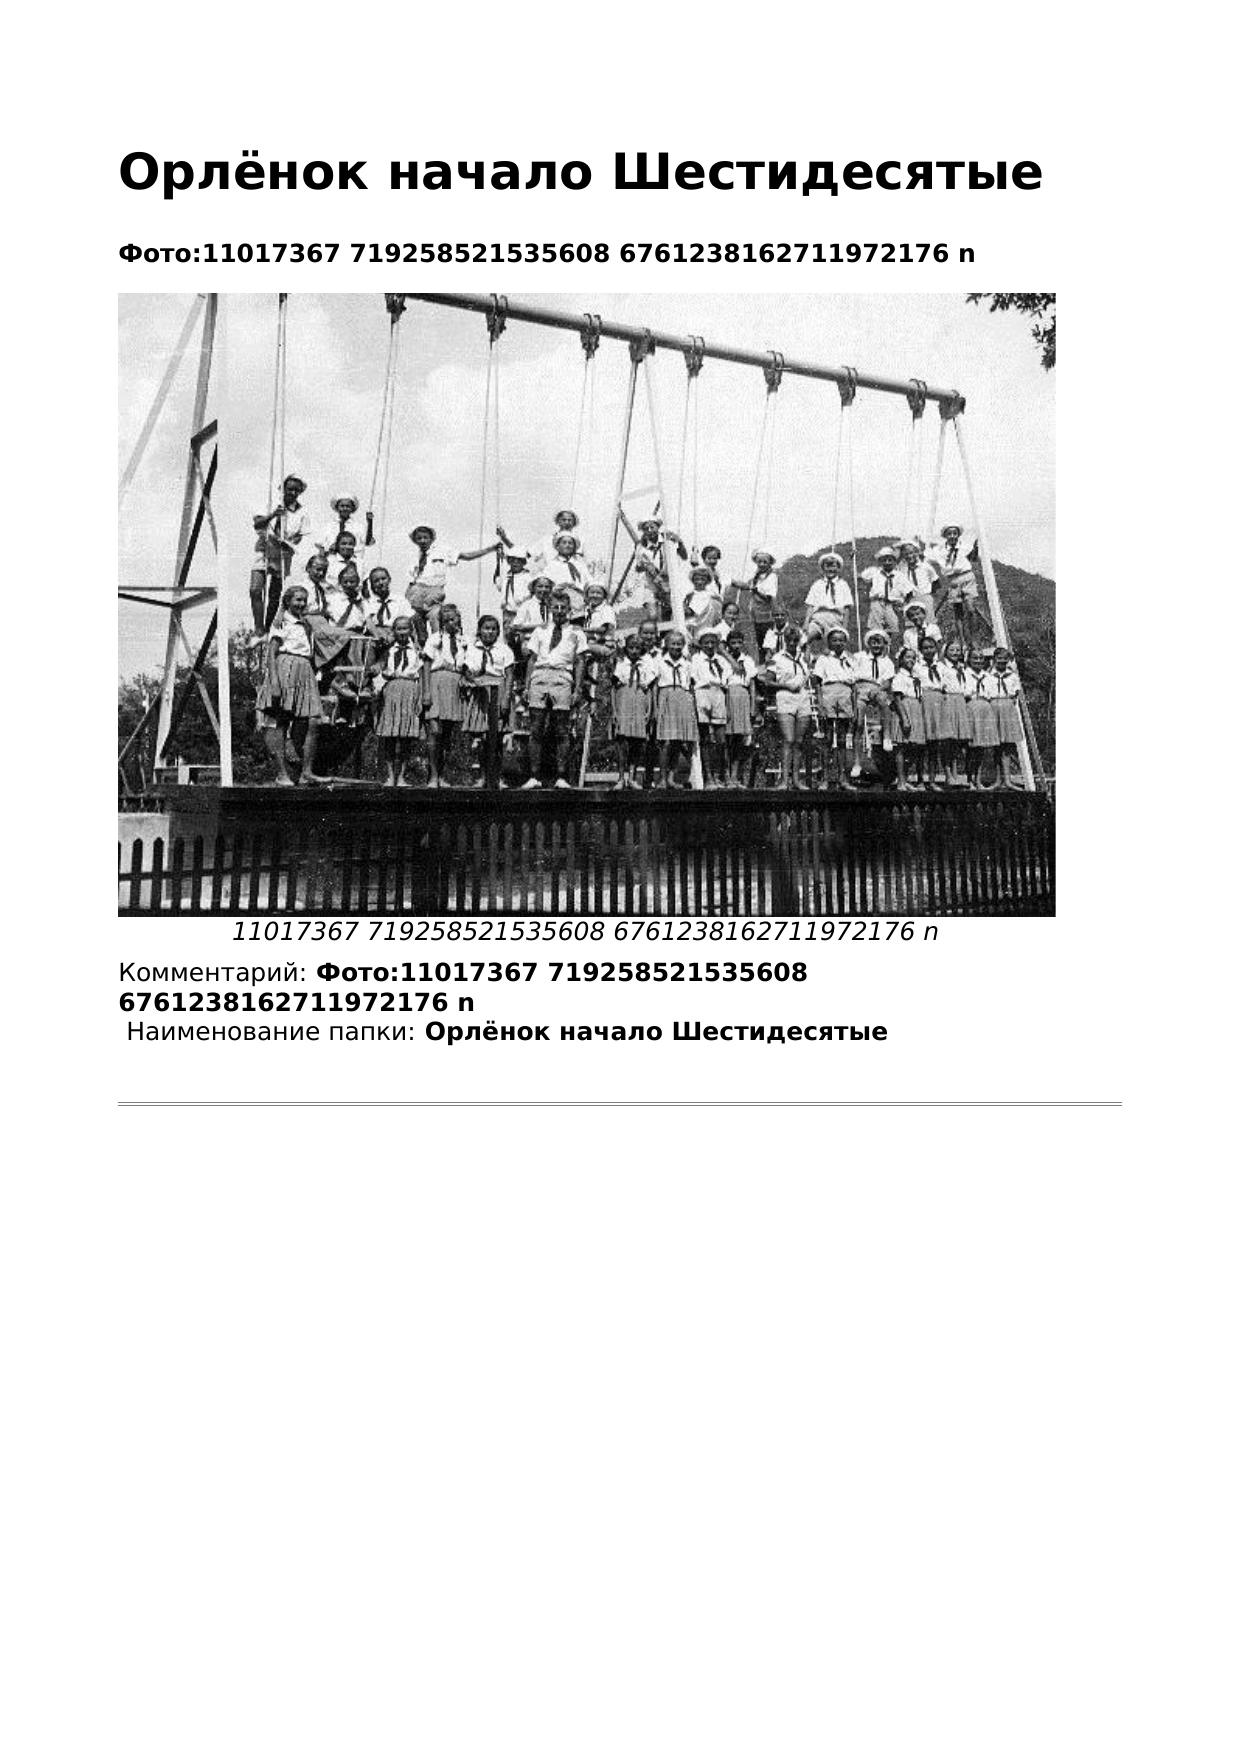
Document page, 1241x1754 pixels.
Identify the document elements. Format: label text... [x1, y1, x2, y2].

text Комментарий: Фото:11017367 719258521535608 6761238162711972176 n Наименование папки: Орлёнок начало Шестидесятые [118, 959, 1122, 1075]
subtitle Орлёнок начало Шестидесятые [118, 143, 1122, 201]
subtitle Фото:11017367 719258521535608 6761238162711972176 n [118, 239, 1122, 268]
picture [118, 293, 1056, 917]
text 11017367 719258521535608 6761238162711972176 n [118, 917, 1056, 946]
